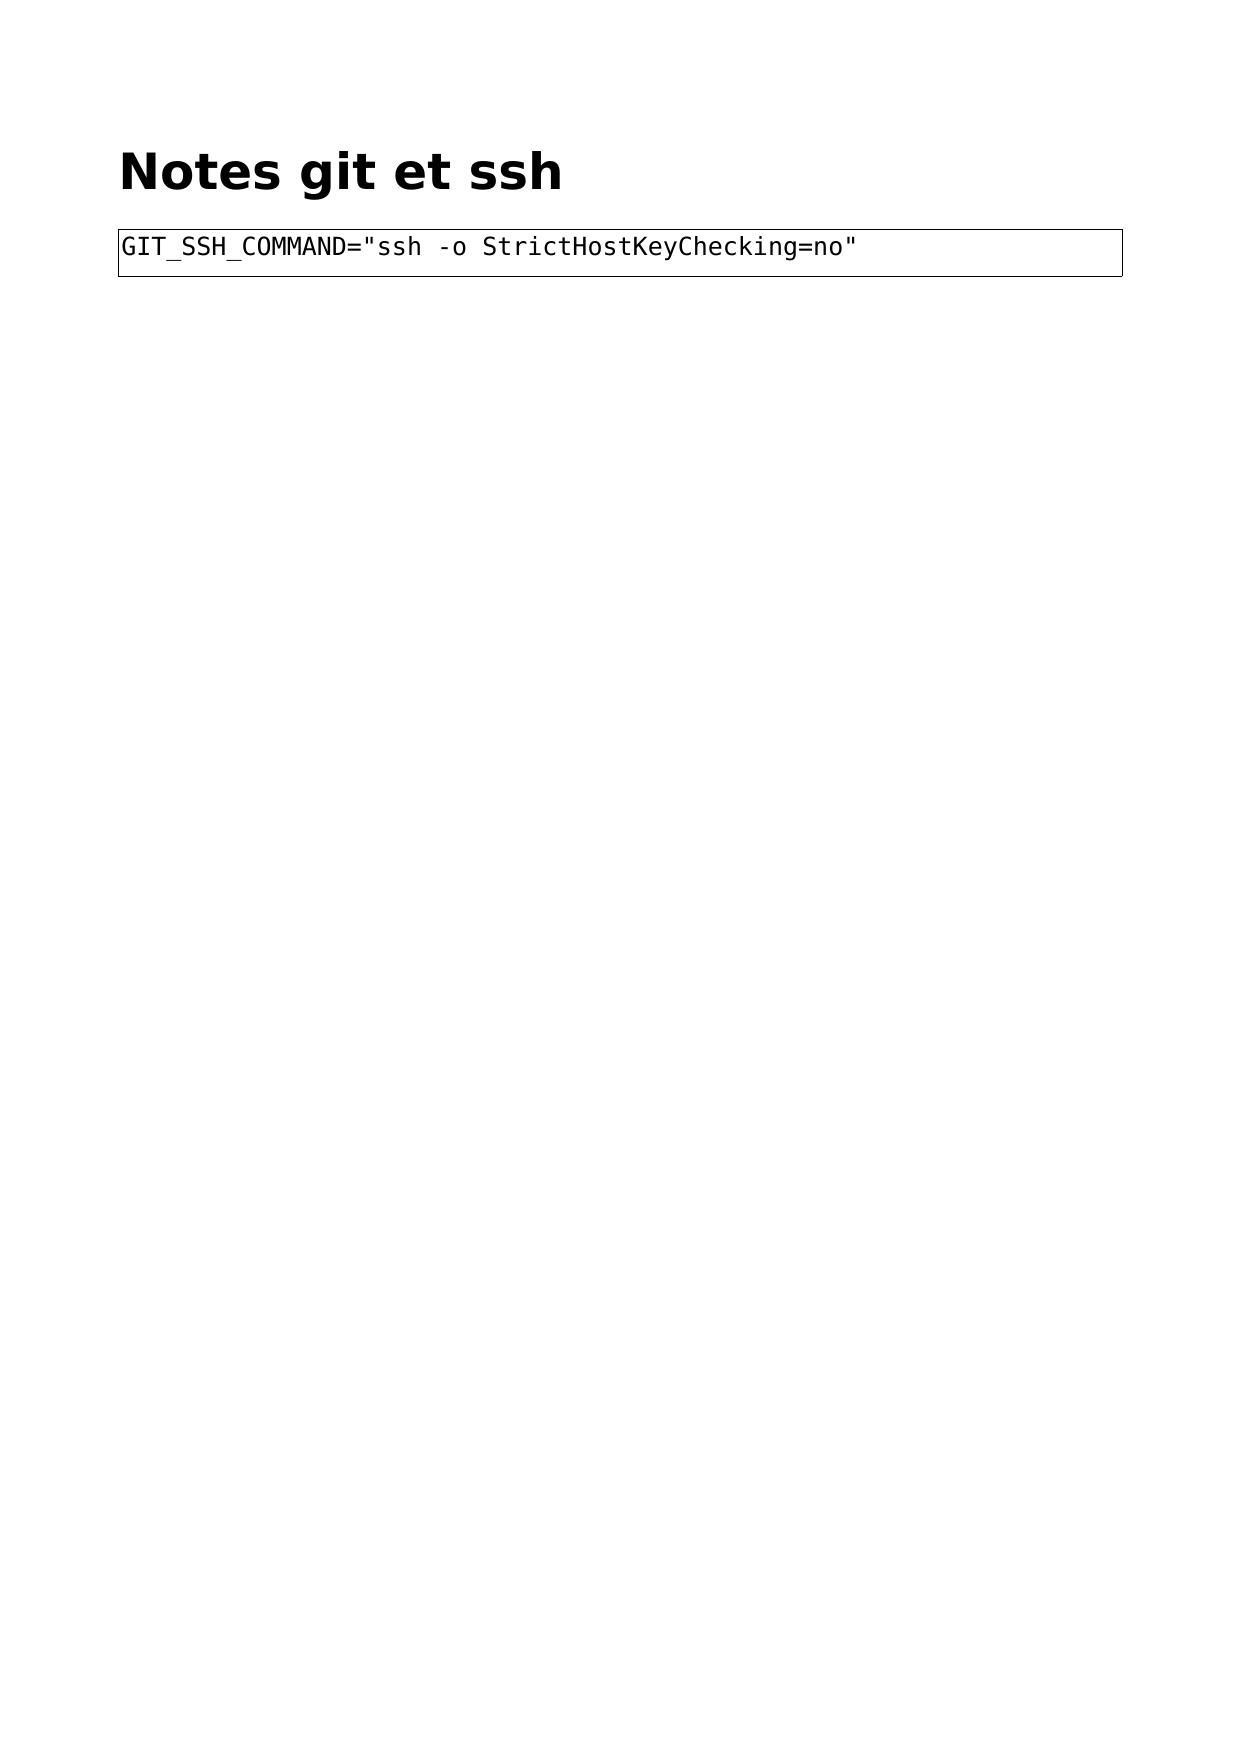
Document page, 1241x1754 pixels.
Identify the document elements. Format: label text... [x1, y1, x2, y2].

subtitle Notes git et ssh [118, 143, 1122, 201]
table_header GIT_SSH_COMMAND="ssh -o StrictHostKeyChecking=no" [119, 230, 1122, 276]
